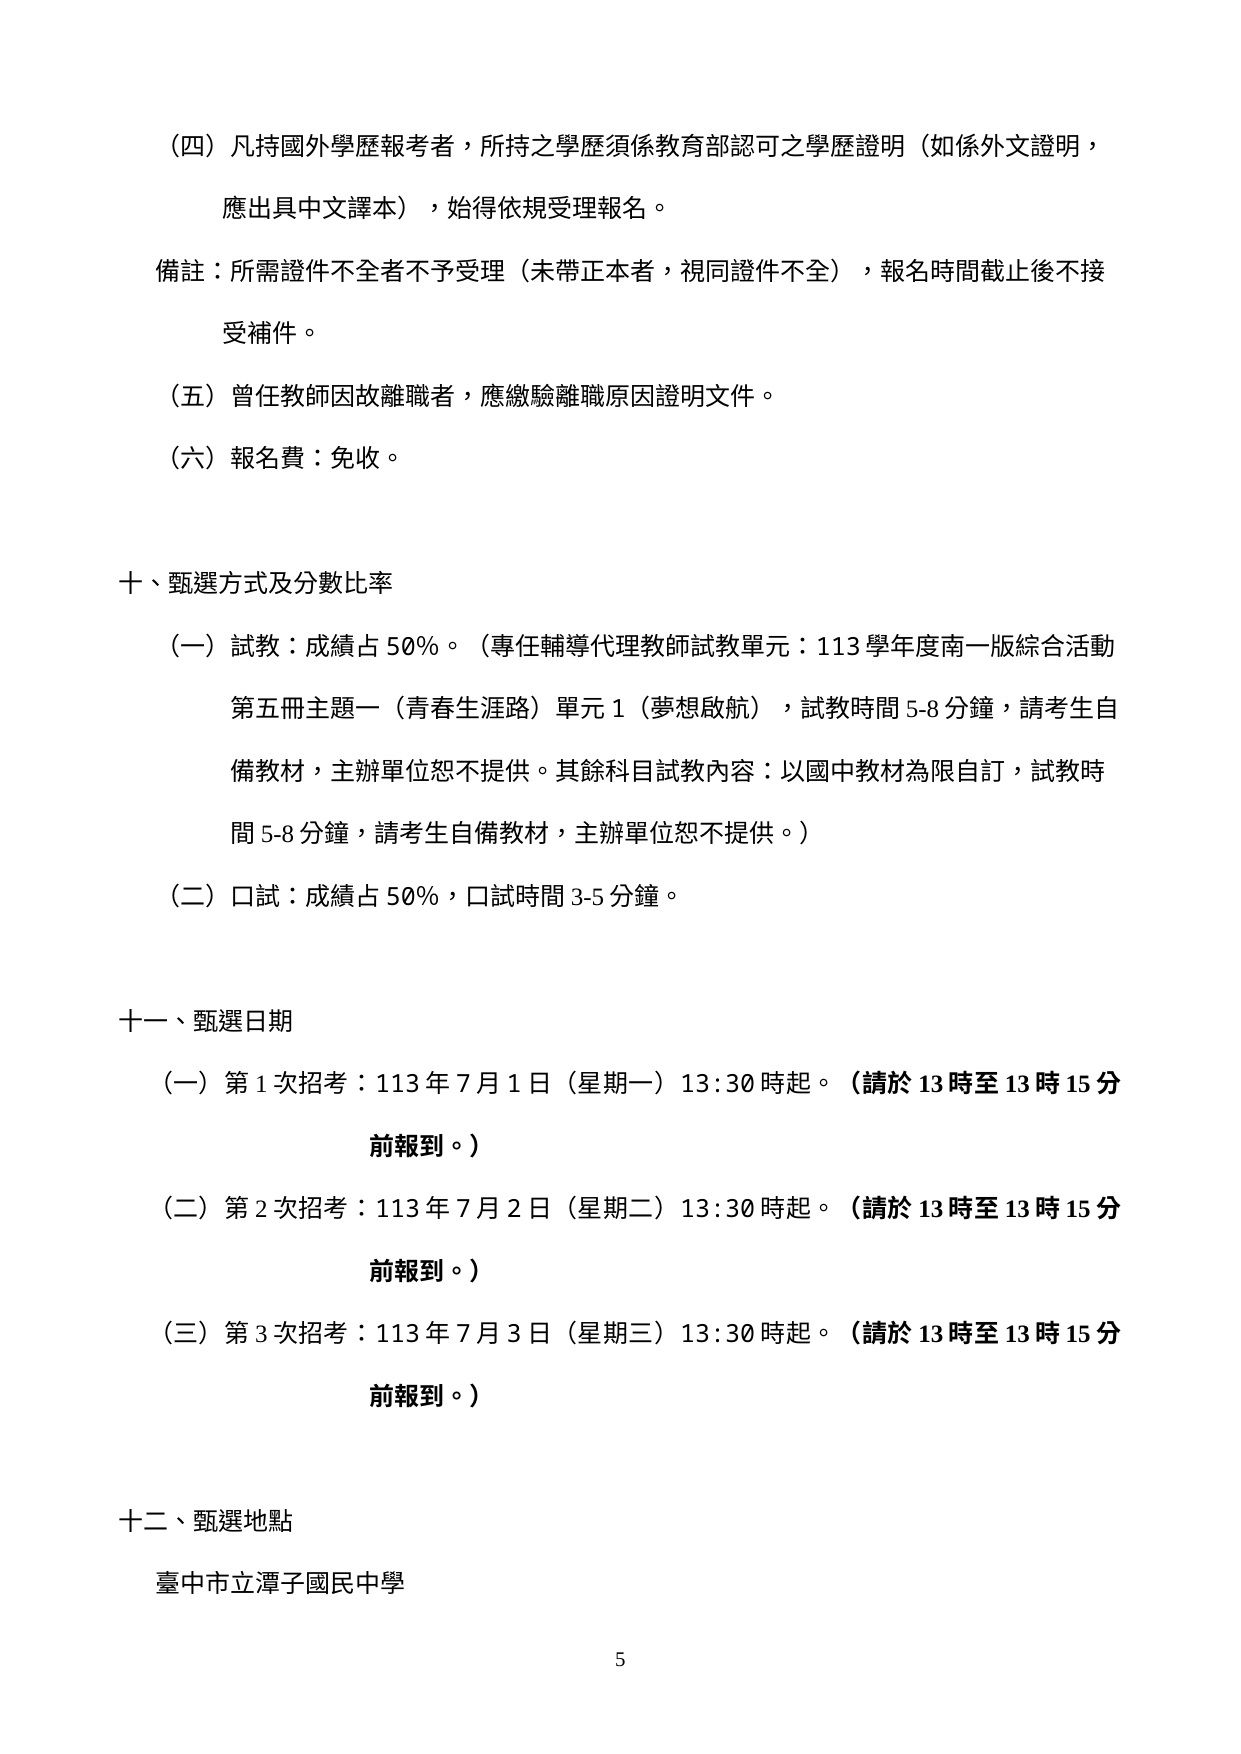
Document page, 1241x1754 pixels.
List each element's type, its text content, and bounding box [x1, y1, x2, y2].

text （五）曾任教師因故離職者，應繳驗離職原因證明文件。 [156, 353, 1122, 415]
text （六）報名費：免收。 [156, 415, 1122, 478]
text （三）第3次招考：113年7月3日（星期三）13:30時起。（請於13時至13時15分前報到。） [148, 1290, 1122, 1415]
text 十一、甄選日期 [118, 978, 1122, 1040]
text （一）第1次招考：113年7月1日（星期一）13:30時起。（請於13時至13時15分前報到。） [148, 1040, 1122, 1165]
text 十二、甄選地點 [118, 1478, 1122, 1540]
text （二）口試：成績占50％，口試時間3-5分鐘。 [156, 853, 1122, 915]
text （二）第2次招考：113年7月2日（星期二）13:30時起。（請於13時至13時15分前報到。） [148, 1165, 1122, 1290]
text 臺中市立潭子國民中學 [118, 1540, 1122, 1603]
text 備註：所需證件不全者不予受理（未帶正本者，視同證件不全），報名時間截止後不接受補件。 [156, 228, 1122, 353]
text （四）凡持國外學歷報考者，所持之學歷須係教育部認可之學歷證明（如係外文證明，應出具中文譯本），始得依規受理報名。 [156, 103, 1122, 228]
text 十、甄選方式及分數比率 [118, 540, 1122, 603]
text （一）試教：成績占50％。（專任輔導代理教師試教單元：113學年度南一版綜合活動第五冊主題一（青春生涯路）單元1（夢想啟航），試教時間5-8分鐘，請考生自備教材，主辦單位恕不提供。其餘科目試教內容：以國中教材為限自訂，試教時間5-8分鐘，請考生自備教材，主辦單位恕不提供。） [156, 603, 1122, 853]
